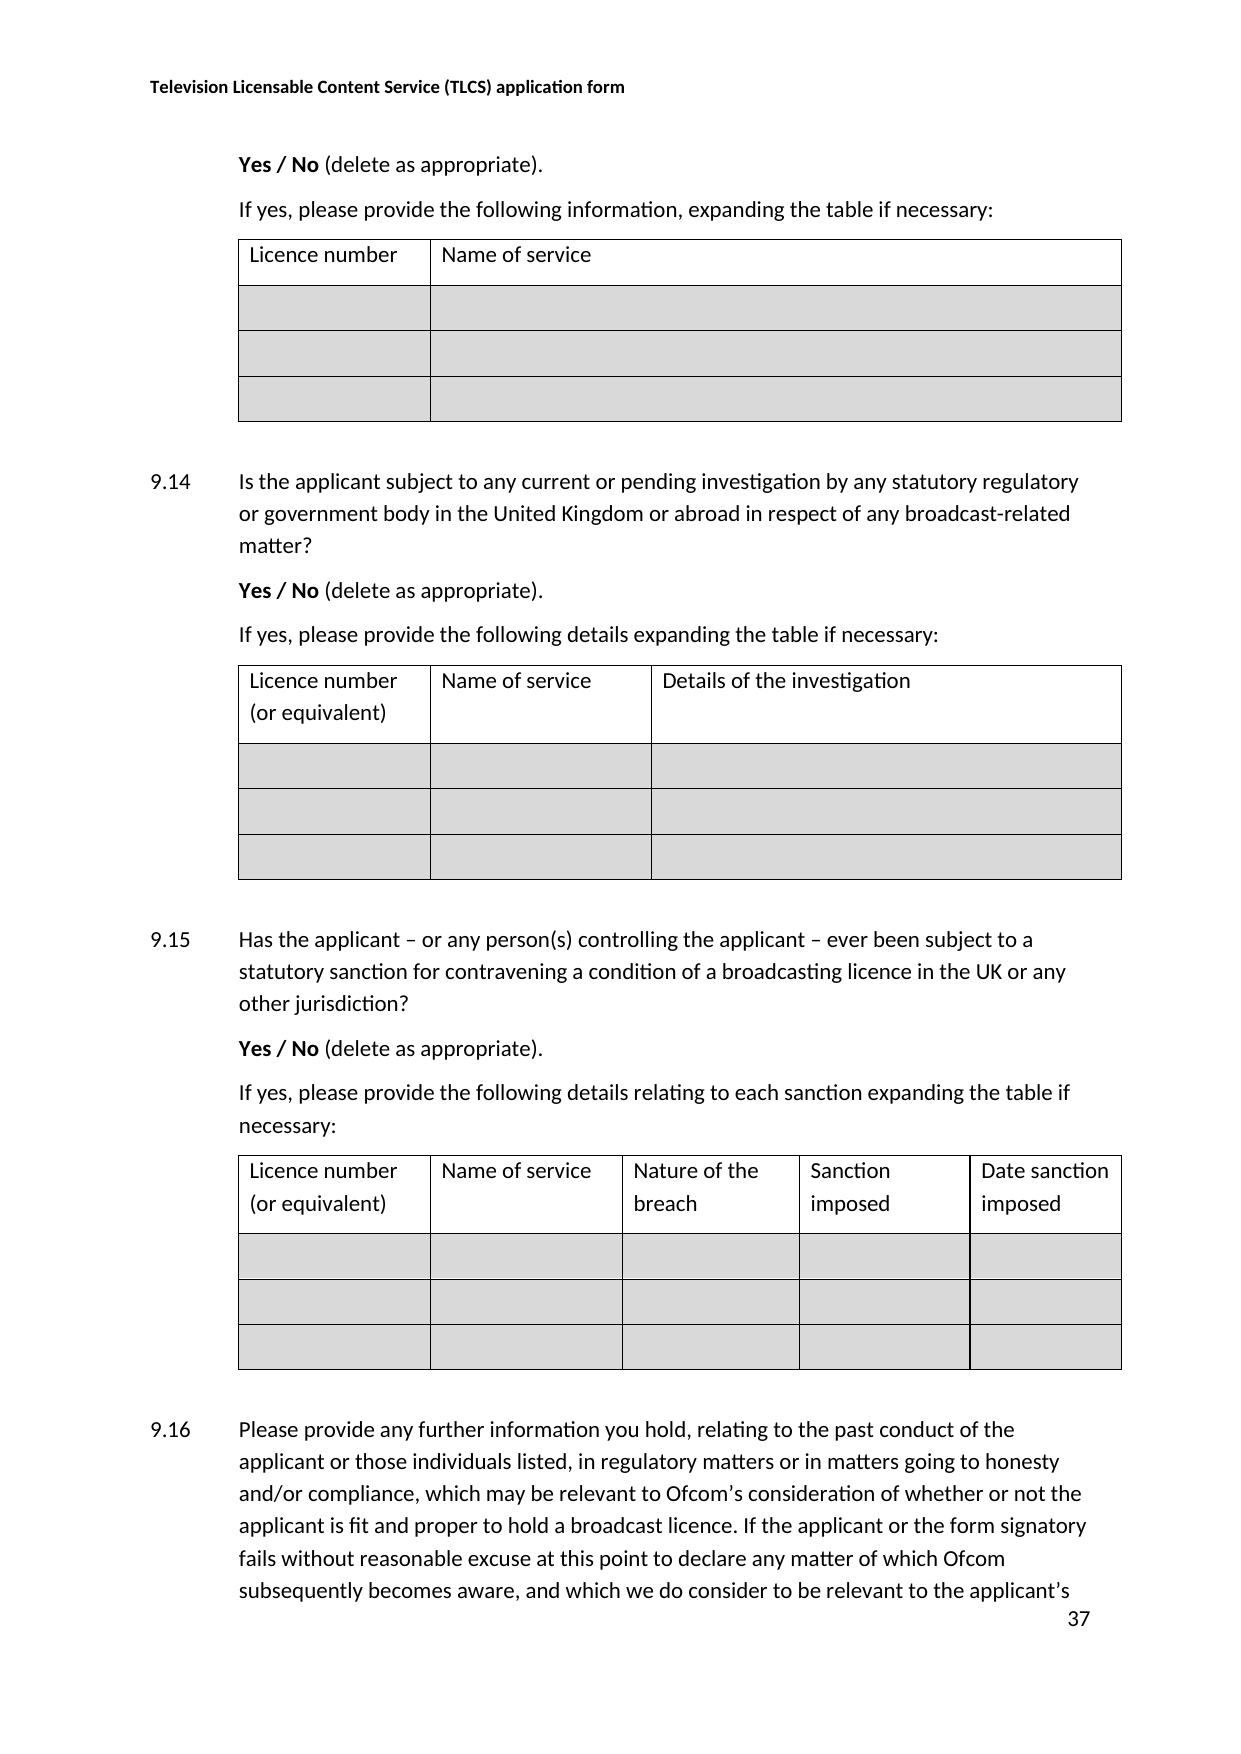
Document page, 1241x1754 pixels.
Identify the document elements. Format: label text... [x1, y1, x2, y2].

table_header Licence number (or equivalent) [239, 1156, 430, 1233]
table_cell [971, 1234, 1121, 1278]
text Yes / No (delete as appropriate). [239, 576, 1090, 604]
table_header Name of service [431, 1156, 622, 1233]
table_cell [239, 1325, 430, 1369]
list Has the applicant – or any person(s) controlling the applicant – ever been subject to a statutory sanction for contravening a condition of a broadcasting licence in the UK or any other jurisdiction? [150, 925, 1090, 1017]
table_cell [239, 1234, 430, 1278]
table_cell [623, 1280, 799, 1324]
table_cell [623, 1234, 799, 1278]
table_cell [652, 789, 1121, 834]
table_cell [800, 1234, 969, 1278]
table_header Nature of the breach [623, 1156, 799, 1233]
table_cell [431, 331, 1121, 376]
table_cell [239, 744, 430, 788]
text Yes / No (delete as appropriate). [239, 1034, 1090, 1062]
text If yes, please provide the following details relating to each sanction expanding the table if necessary: [239, 1078, 1090, 1139]
text Yes / No (delete as appropriate). [239, 150, 1090, 178]
list Is the applicant subject to any current or pending investigation by any statutory regulatory or government body in the United Kingdom or abroad in respect of any broadcast-related matter? [150, 467, 1090, 559]
table_header Licence number [239, 240, 430, 285]
table_cell [800, 1280, 969, 1324]
text If yes, please provide the following details expanding the table if necessary: [239, 621, 1090, 648]
table_cell [431, 377, 1121, 421]
table_cell [800, 1325, 969, 1369]
table_cell [431, 1280, 622, 1324]
table_cell [431, 1325, 622, 1369]
table_cell [971, 1325, 1121, 1369]
table_cell [239, 789, 430, 834]
table_cell [431, 744, 651, 788]
table_header Name of service [431, 240, 1121, 285]
list Please provide any further information you hold, relating to the past conduct of the applicant or those individuals listed, in regulatory matters or in matters going to honesty and/or compliance, which may be relevant to Ofcom’s consideration of whether or not the applicant is fit and proper to hold a broadcast licence. If the applicant or the form signatory fails without reasonable excuse at this point to declare any matter of which Ofcom subsequently becomes aware, and which we do consider to be relevant to the applicant’s [150, 1415, 1090, 1604]
table_cell [431, 789, 651, 834]
text If yes, please provide the following information, expanding the table if necessary: [239, 195, 1090, 223]
table_cell [431, 1234, 622, 1278]
table_header Date sanction imposed [971, 1156, 1121, 1233]
table_cell [239, 286, 430, 330]
table_cell [431, 835, 651, 879]
table_header Details of the investigation [652, 666, 1121, 743]
table_header Sanction imposed [800, 1156, 969, 1233]
table_cell [239, 835, 430, 879]
table_cell [971, 1280, 1121, 1324]
table_header Name of service [431, 666, 651, 743]
table_cell [431, 286, 1121, 330]
table_cell [239, 1280, 430, 1324]
table_cell [623, 1325, 799, 1369]
table_header Licence number (or equivalent) [239, 666, 430, 743]
table_cell [652, 835, 1121, 879]
table_cell [652, 744, 1121, 788]
table_cell [239, 377, 430, 421]
table_cell [239, 331, 430, 376]
